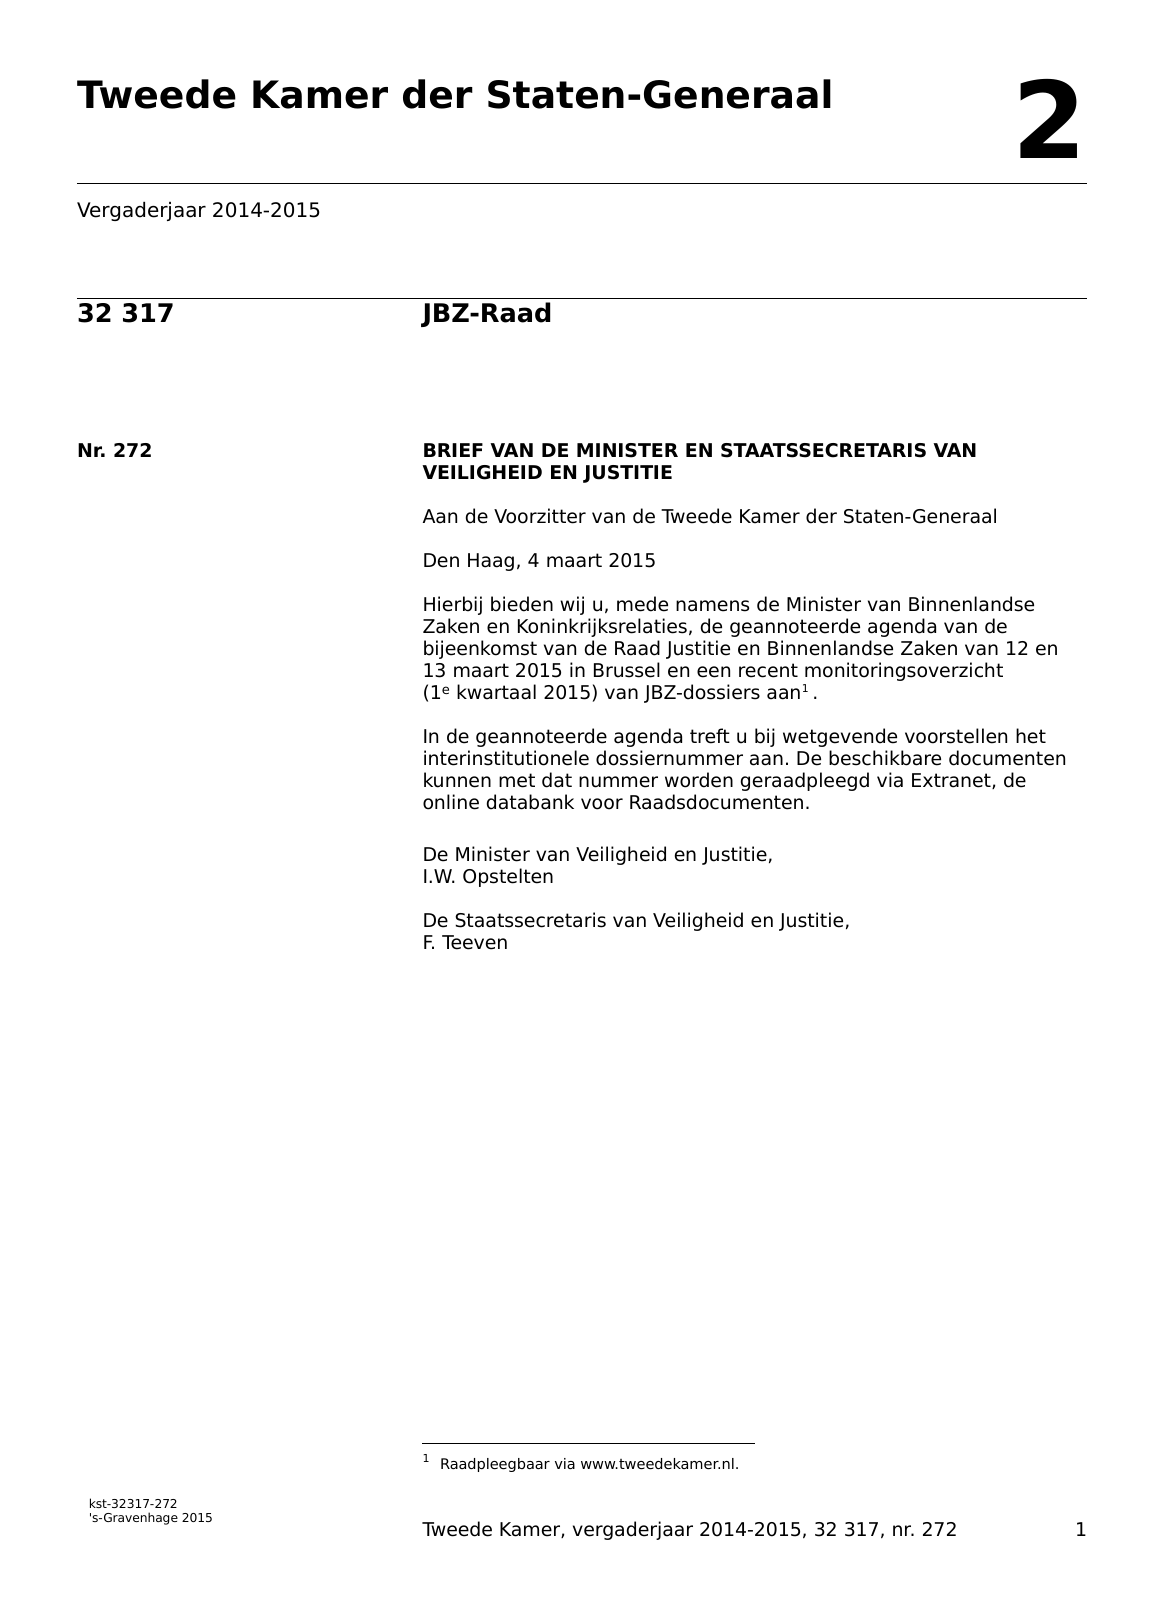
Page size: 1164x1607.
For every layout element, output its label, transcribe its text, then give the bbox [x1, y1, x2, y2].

table_header Tweede Kamer der Staten-Generaal [77, 59, 886, 183]
text In de geannoteerde agenda treft u bij wetgevende voorstellen het interinstitutionele dossiernummer aan. De beschikbare documenten kunnen met dat nummer worden geraadpleegd via Extranet, de online databank voor Raadsdocumenten. [422, 726, 1087, 814]
subtitle 32 317 JBZ-Raad [77, 299, 1087, 329]
table_cell Vergaderjaar 2014-2015 [77, 184, 1087, 298]
text De Staatssecretaris van Veiligheid en Justitie, F. Teeven [422, 910, 1087, 954]
text Aan de Voorzitter van de Tweede Kamer der Staten-Generaal [422, 506, 1087, 528]
text 's-Gravenhage 2015 [88, 1511, 323, 1525]
subtitle Nr. 272 BRIEF VAN DE MINISTER EN STAATSSECRETARIS VAN VEILIGHEID EN JUSTITIE [77, 440, 1087, 484]
text Raadpleegbaar via www.tweedekamer.nl. [422, 1452, 1087, 1474]
text kst-32317-272 [88, 1497, 323, 1511]
text De Minister van Veiligheid en Justitie, I.W. Opstelten [422, 844, 1087, 888]
text Den Haag, 4 maart 2015 [422, 550, 1087, 572]
table_header 2 [886, 59, 1087, 183]
text Hierbij bieden wij u, mede namens de Minister van Binnenlandse Zaken en Koninkrijksrelaties, de geannoteerde agenda van de bijeenkomst van de Raad Justitie en Binnenlandse Zaken van 12 en 13 maart 2015 in Brussel en een recent monitoringsoverzicht (1e kwartaal 2015) van JBZ-dossiers aan. [422, 594, 1087, 704]
